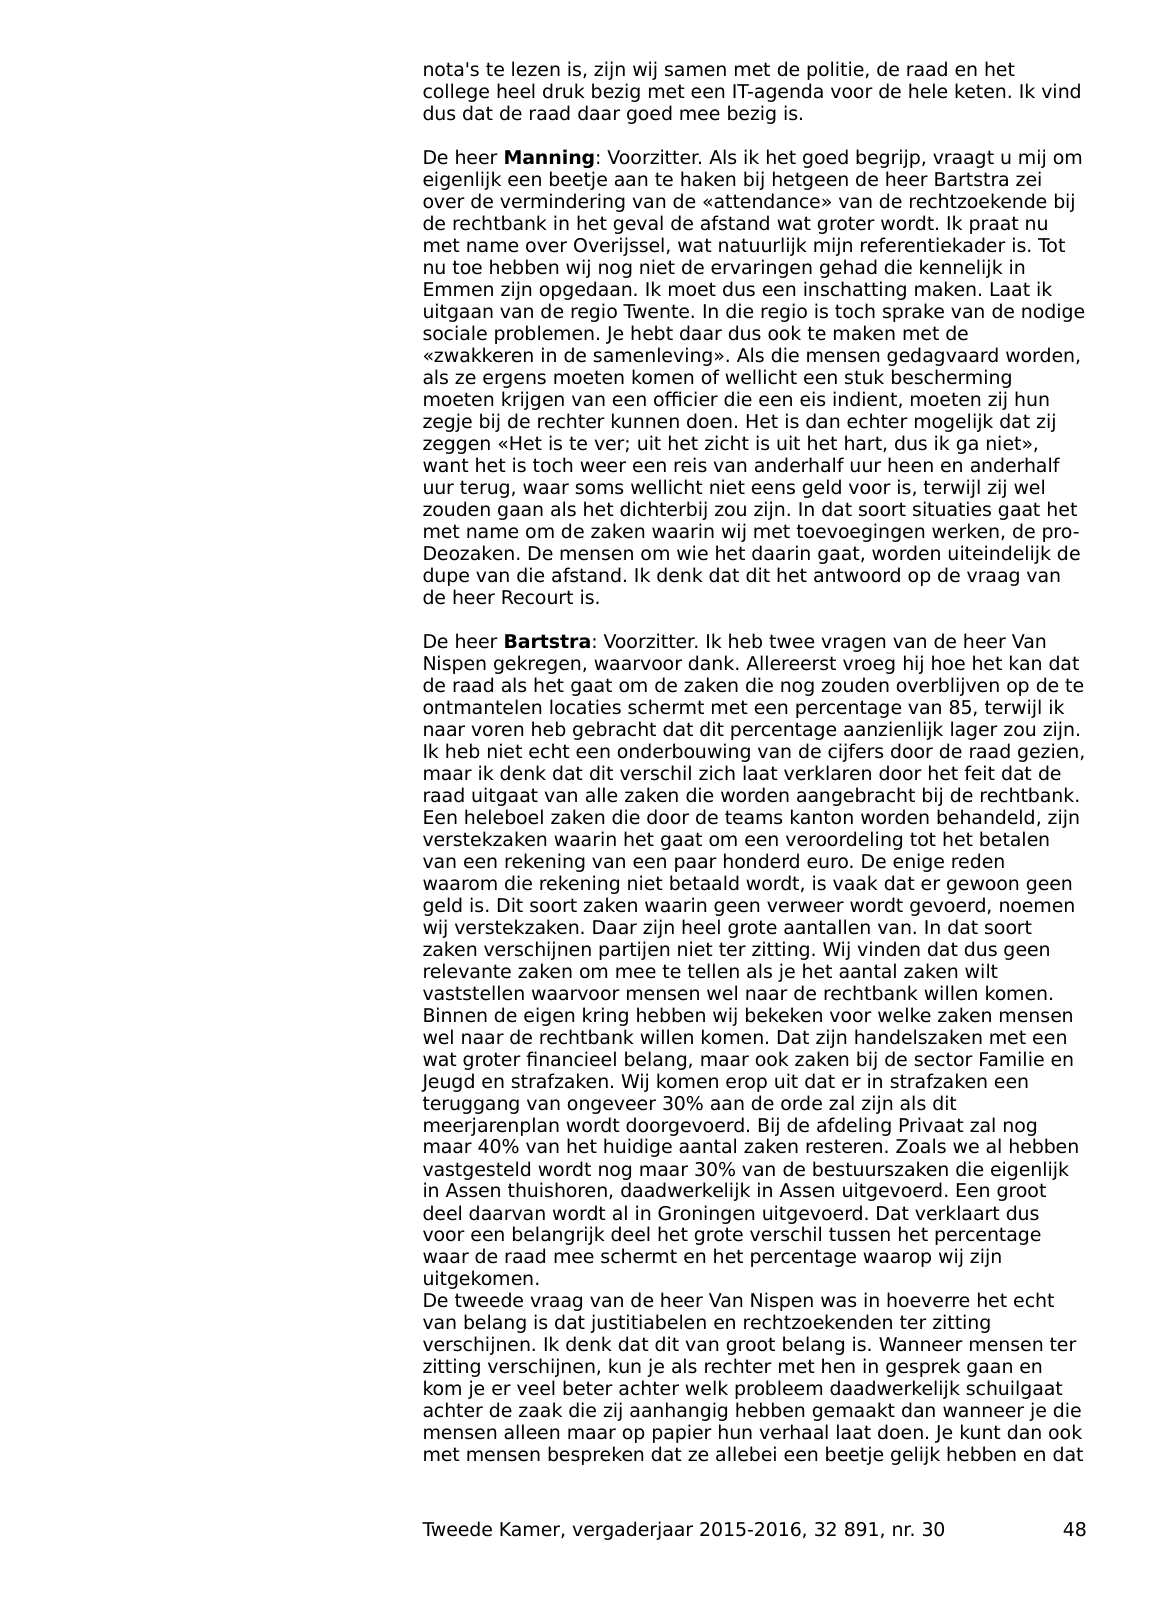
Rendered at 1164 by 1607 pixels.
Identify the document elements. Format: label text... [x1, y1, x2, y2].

text Binnen de eigen kring hebben wij bekeken voor welke zaken mensen wel naar de rechtbank willen komen. Dat zijn handelszaken met een wat groter financieel belang, maar ook zaken bij de sector Familie en Jeugd en strafzaken. Wij komen erop uit dat er in strafzaken een teruggang van ongeveer 30% aan de orde zal zijn als dit meerjarenplan wordt doorgevoerd. Bij de afdeling Privaat zal nog maar 40% van het huidige aantal zaken resteren. Zoals we al hebben vastgesteld wordt nog maar 30% van de bestuurszaken die eigenlijk in Assen thuishoren, daadwerkelijk in Assen uitgevoerd. Een groot deel daarvan wordt al in Groningen uitgevoerd. Dat verklaart dus voor een belangrijk deel het grote verschil tussen het percentage waar de raad mee schermt en het percentage waarop wij zijn uitgekomen. [422, 1004, 1087, 1290]
text nota's te lezen is, zijn wij samen met de politie, de raad en het college heel druk bezig met een IT-agenda voor de hele keten. Ik vind dus dat de raad daar goed mee bezig is. [422, 59, 1087, 125]
text De tweede vraag van de heer Van Nispen was in hoeverre het echt van belang is dat justitiabelen en rechtzoekenden ter zitting verschijnen. Ik denk dat dit van groot belang is. Wanneer mensen ter zitting verschijnen, kun je als rechter met hen in gesprek gaan en kom je er veel beter achter welk probleem daadwerkelijk schuilgaat achter de zaak die zij aanhangig hebben gemaakt dan wanneer je die mensen alleen maar op papier hun verhaal laat doen. Je kunt dan ook met mensen bespreken dat ze allebei een beetje gelijk hebben en dat [422, 1290, 1087, 1466]
text De heer Manning: Voorzitter. Als ik het goed begrijp, vraagt u mij om eigenlijk een beetje aan te haken bij hetgeen de heer Bartstra zei over de vermindering van de «attendance» van de rechtzoekende bij de rechtbank in het geval de afstand wat groter wordt. Ik praat nu met name over Overijssel, wat natuurlijk mijn referentiekader is. Tot nu toe hebben wij nog niet de ervaringen gehad die kennelijk in Emmen zijn opgedaan. Ik moet dus een inschatting maken. Laat ik uitgaan van de regio Twente. In die regio is toch sprake van de nodige sociale problemen. Je hebt daar dus ook te maken met de «zwakkeren in de samenleving». Als die mensen gedagvaard worden, als ze ergens moeten komen of wellicht een stuk bescherming moeten krijgen van een officier die een eis indient, moeten zij hun zegje bij de rechter kunnen doen. Het is dan echter mogelijk dat zij zeggen «Het is te ver; uit het zicht is uit het hart, dus ik ga niet», want het is toch weer een reis van anderhalf uur heen en anderhalf uur terug, waar soms wellicht niet eens geld voor is, terwijl zij wel zouden gaan als het dichterbij zou zijn. In dat soort situaties gaat het met name om de zaken waarin wij met toevoegingen werken, de pro-Deozaken. De mensen om wie het daarin gaat, worden uiteindelijk de dupe van die afstand. Ik denk dat dit het antwoord op de vraag van de heer Recourt is. [422, 147, 1087, 609]
text De heer Bartstra: Voorzitter. Ik heb twee vragen van de heer Van Nispen gekregen, waarvoor dank. Allereerst vroeg hij hoe het kan dat de raad als het gaat om de zaken die nog zouden overblijven op de te ontmantelen locaties schermt met een percentage van 85, terwijl ik naar voren heb gebracht dat dit percentage aanzienlijk lager zou zijn. Ik heb niet echt een onderbouwing van de cijfers door de raad gezien, maar ik denk dat dit verschil zich laat verklaren door het feit dat de raad uitgaat van alle zaken die worden aangebracht bij de rechtbank. Een heleboel zaken die door de teams kanton worden behandeld, zijn verstekzaken waarin het gaat om een veroordeling tot het betalen van een rekening van een paar honderd euro. De enige reden waarom die rekening niet betaald wordt, is vaak dat er gewoon geen geld is. Dit soort zaken waarin geen verweer wordt gevoerd, noemen wij verstekzaken. Daar zijn heel grote aantallen van. In dat soort zaken verschijnen partijen niet ter zitting. Wij vinden dat dus geen relevante zaken om mee te tellen als je het aantal zaken wilt vaststellen waarvoor mensen wel naar de rechtbank willen komen. [422, 631, 1087, 1004]
